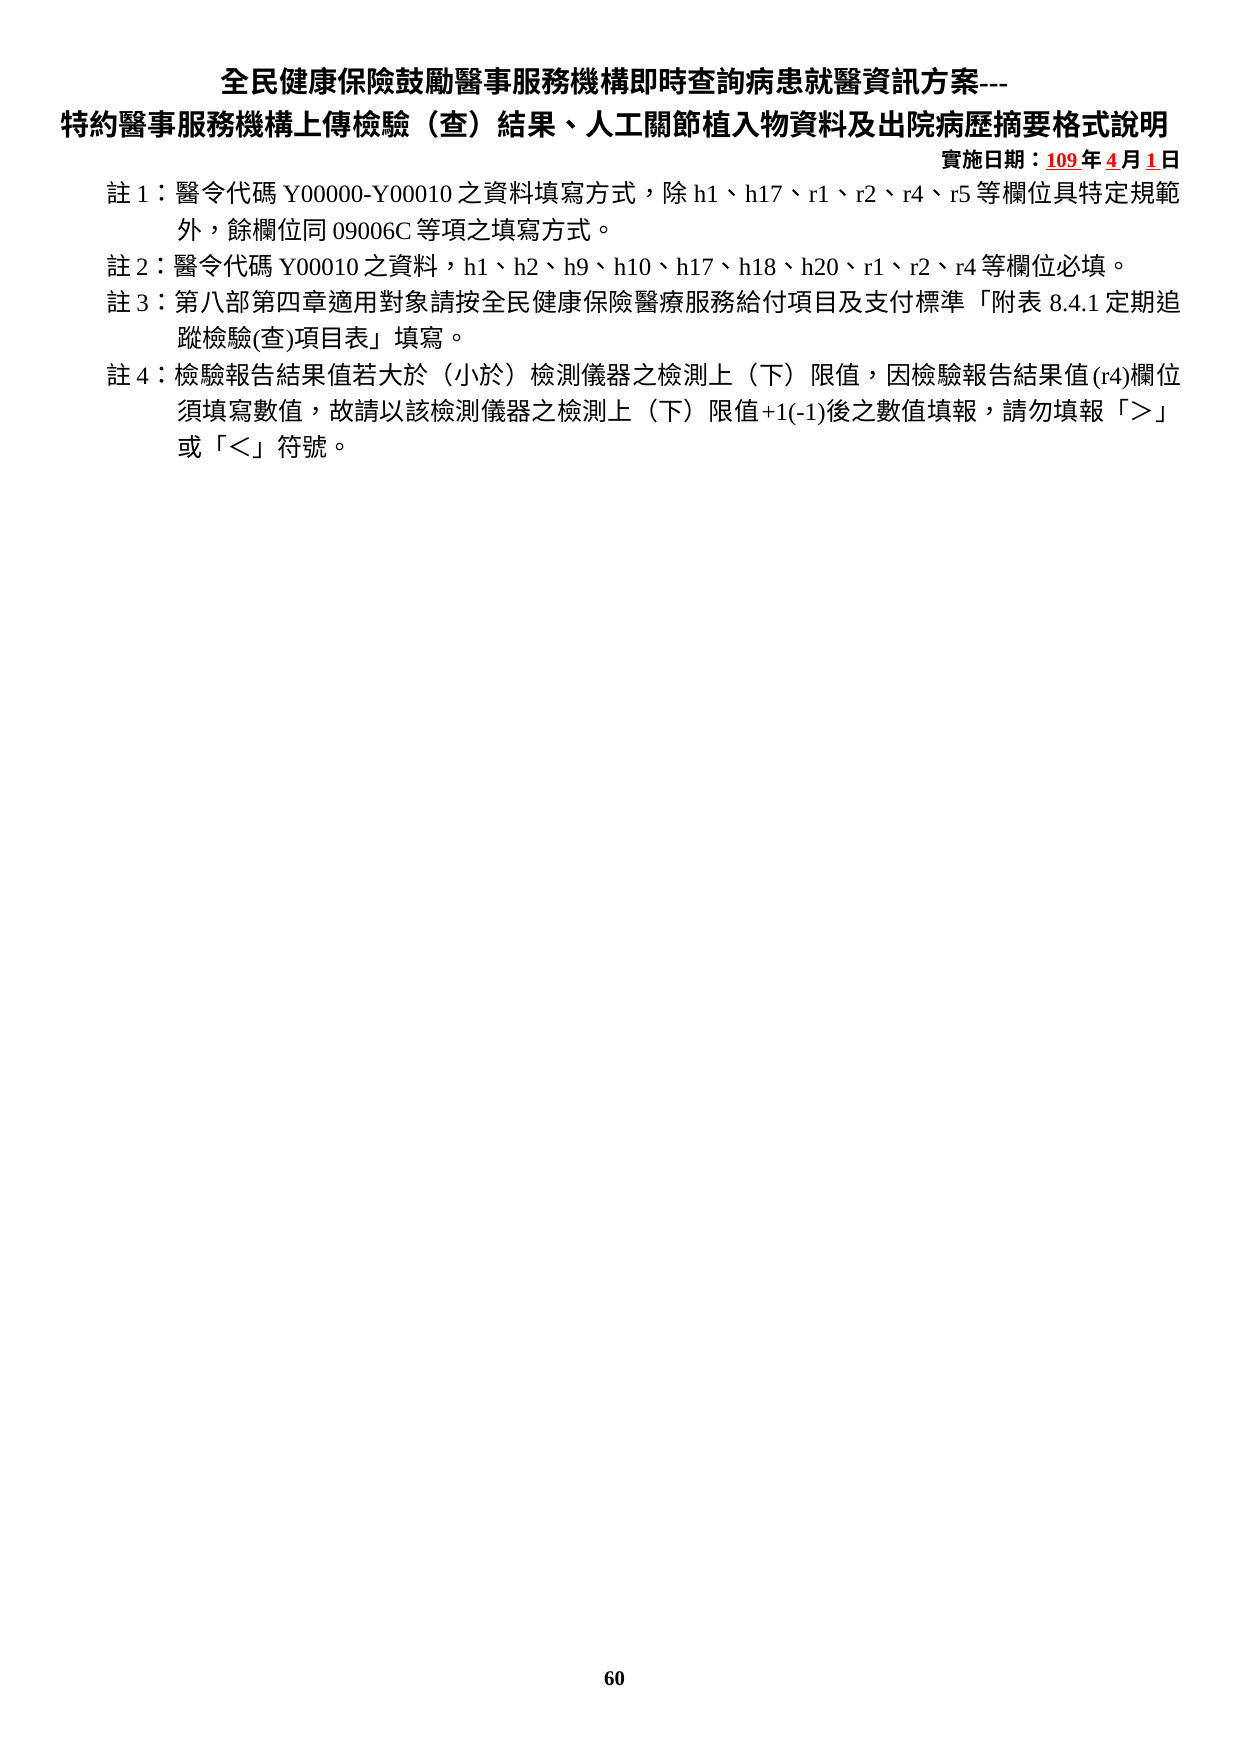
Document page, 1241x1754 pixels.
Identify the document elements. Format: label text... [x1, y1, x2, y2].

text 註4：檢驗報告結果值若大於（小於）檢測儀器之檢測上（下）限值，因檢驗報告結果值(r4)欄位須填寫數值，故請以該檢測儀器之檢測上（下）限值+1(-1)後之數值填報，請勿填報「＞」或「＜」符號。 [106, 355, 1181, 464]
text 註1：醫令代碼Y00000-Y00010之資料填寫方式，除h1、h17、r1、r2、r4、r5等欄位具特定規範外，餘欄位同09006C等項之填寫方式。 [106, 174, 1181, 246]
text 註2：醫令代碼Y00010之資料，h1、h2、h9、h10、h17、h18、h20、r1、r2、r4等欄位必填。 [106, 246, 1181, 283]
text 註3：第八部第四章適用對象請按全民健康保險醫療服務給付項目及支付標準「附表8.4.1定期追蹤檢驗(查)項目表」填寫。 [106, 283, 1181, 355]
